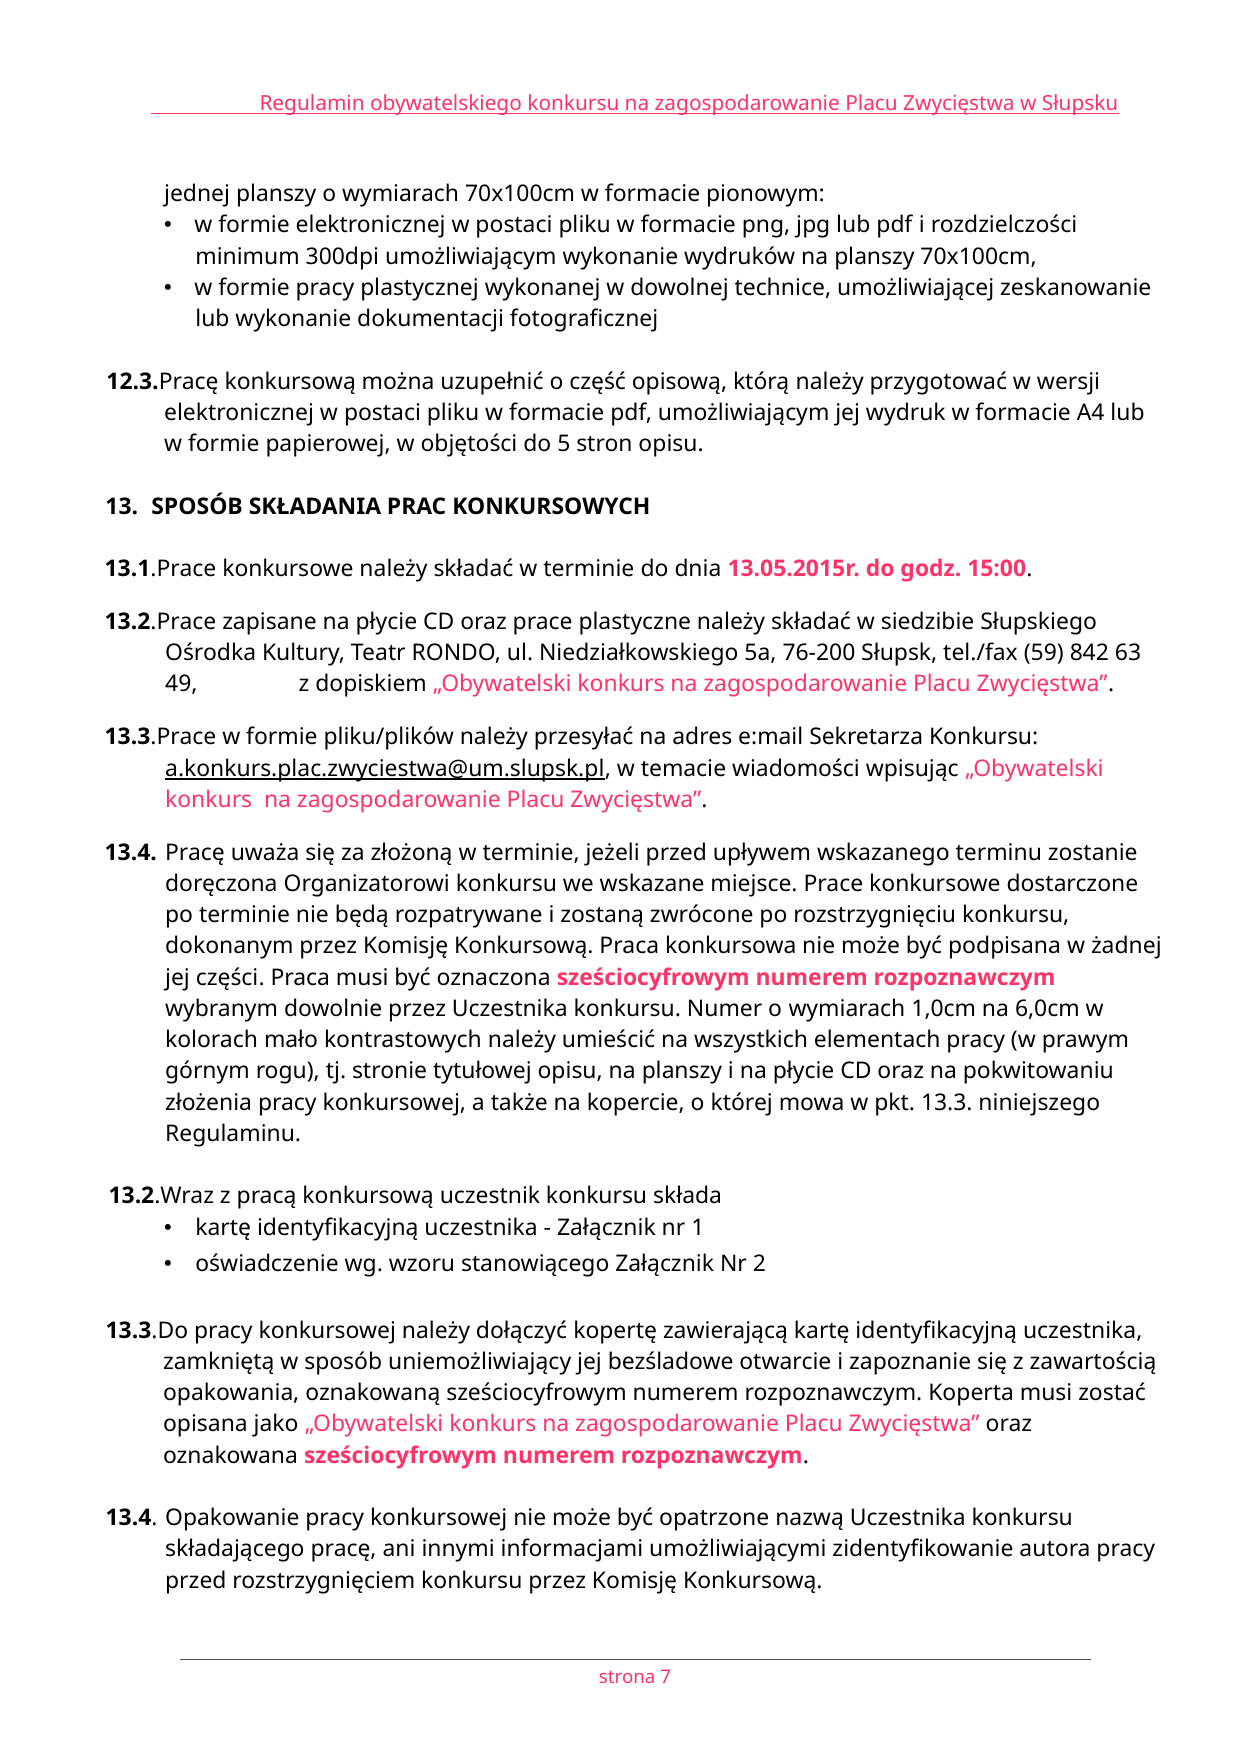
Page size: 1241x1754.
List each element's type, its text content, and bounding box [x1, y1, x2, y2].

text 13.4. Opakowanie pracy konkursowej nie może być opatrzone nazwą Uczestnika konkursu składającego pracę, ani innymi informacjami umożliwiającymi zidentyfikowanie autora pracy przed rozstrzygnięciem konkursu przez Komisję Konkursową. [105, 1501, 1163, 1595]
text 13. SPOSÓB SKŁADANIA PRAC KONKURSOWYCH [105, 489, 1163, 521]
list kartę identyfikacyjną uczestnika - Załącznik nr 1 [164, 1211, 1163, 1242]
text jednej planszy o wymiarach 70x100cm w formacie pionowym: [106, 177, 1163, 208]
list w formie pracy plastycznej wykonanej w dowolnej technice, umożliwiającej zeskanowanie lub wykonanie dokumentacji fotograficznej [164, 271, 1163, 333]
list oświadczenie wg. wzoru stanowiącego Załącznik Nr 2 [164, 1246, 1163, 1278]
text 13.2.Wraz z pracą konkursową uczestnik konkursu składa [108, 1179, 1163, 1211]
list w formie elektronicznej w postaci pliku w formacie png, jpg lub pdf i rozdzielczości minimum 300dpi umożliwiającym wykonanie wydruków na planszy 70x100cm, [164, 208, 1163, 271]
text 13.3.Do pracy konkursowej należy dołączyć kopertę zawierającą kartę identyfikacyjną uczestnika, zamkniętą w sposób uniemożliwiający jej bezśladowe otwarcie i zapoznanie się z zawartością opakowania, oznakowaną sześciocyfrowym numerem rozpoznawczym. Koperta musi zostać opisana jako „Obywatelski konkurs na zagospodarowanie Placu Zwycięstwa” oraz oznakowana sześciocyfrowym numerem rozpoznawczym. [105, 1314, 1163, 1470]
text 12.3.Pracę konkursową można uzupełnić o część opisową, którą należy przygotować w wersji elektronicznej w postaci pliku w formacie pdf, umożliwiającym jej wydruk w formacie A4 lub w formie papierowej, w objętości do 5 stron opisu. [106, 364, 1163, 458]
text 13.1.Prace konkursowe należy składać w terminie do dnia 13.05.2015r. do godz. 15:00. [104, 552, 1163, 583]
text 13.4. Pracę uważa się za złożoną w terminie, jeżeli przed upływem wskazanego terminu zostanie doręczona Organizatorowi konkursu we wskazane miejsce. Prace konkursowe dostarczone po terminie nie będą rozpatrywane i zostaną zwrócone po rozstrzygnięciu konkursu, dokonanym przez Komisję Konkursową. Praca konkursowa nie może być podpisana w żadnej jej części. Praca musi być oznaczona sześciocyfrowym numerem rozpoznawczym wybranym dowolnie przez Uczestnika konkursu. Numer o wymiarach 1,0cm na 6,0cm w kolorach mało kontrastowych należy umieścić na wszystkich elementach pracy (w prawym górnym rogu), tj. stronie tytułowej opisu, na planszy i na płycie CD oraz na pokwitowaniu złożenia pracy konkursowej, a także na kopercie, o której mowa w pkt. 13.3. niniejszego Regulaminu. [104, 836, 1163, 1148]
text 13.2.Prace zapisane na płycie CD oraz prace plastyczne należy składać w siedzibie Słupskiego Ośrodka Kultury, Teatr RONDO, ul. Niedziałkowskiego 5a, 76-200 Słupsk, tel./fax (59) 842 63 49, z dopiskiem „Obywatelski konkurs na zagospodarowanie Placu Zwycięstwa”. [104, 605, 1163, 699]
text 13.3.Prace w formie pliku/plików należy przesyłać na adres e:mail Sekretarza Konkursu: a.konkurs.plac.zwyciestwa@um.slupsk.pl, w temacie wiadomości wpisując „Obywatelski konkurs na zagospodarowanie Placu Zwycięstwa”. [104, 720, 1163, 814]
